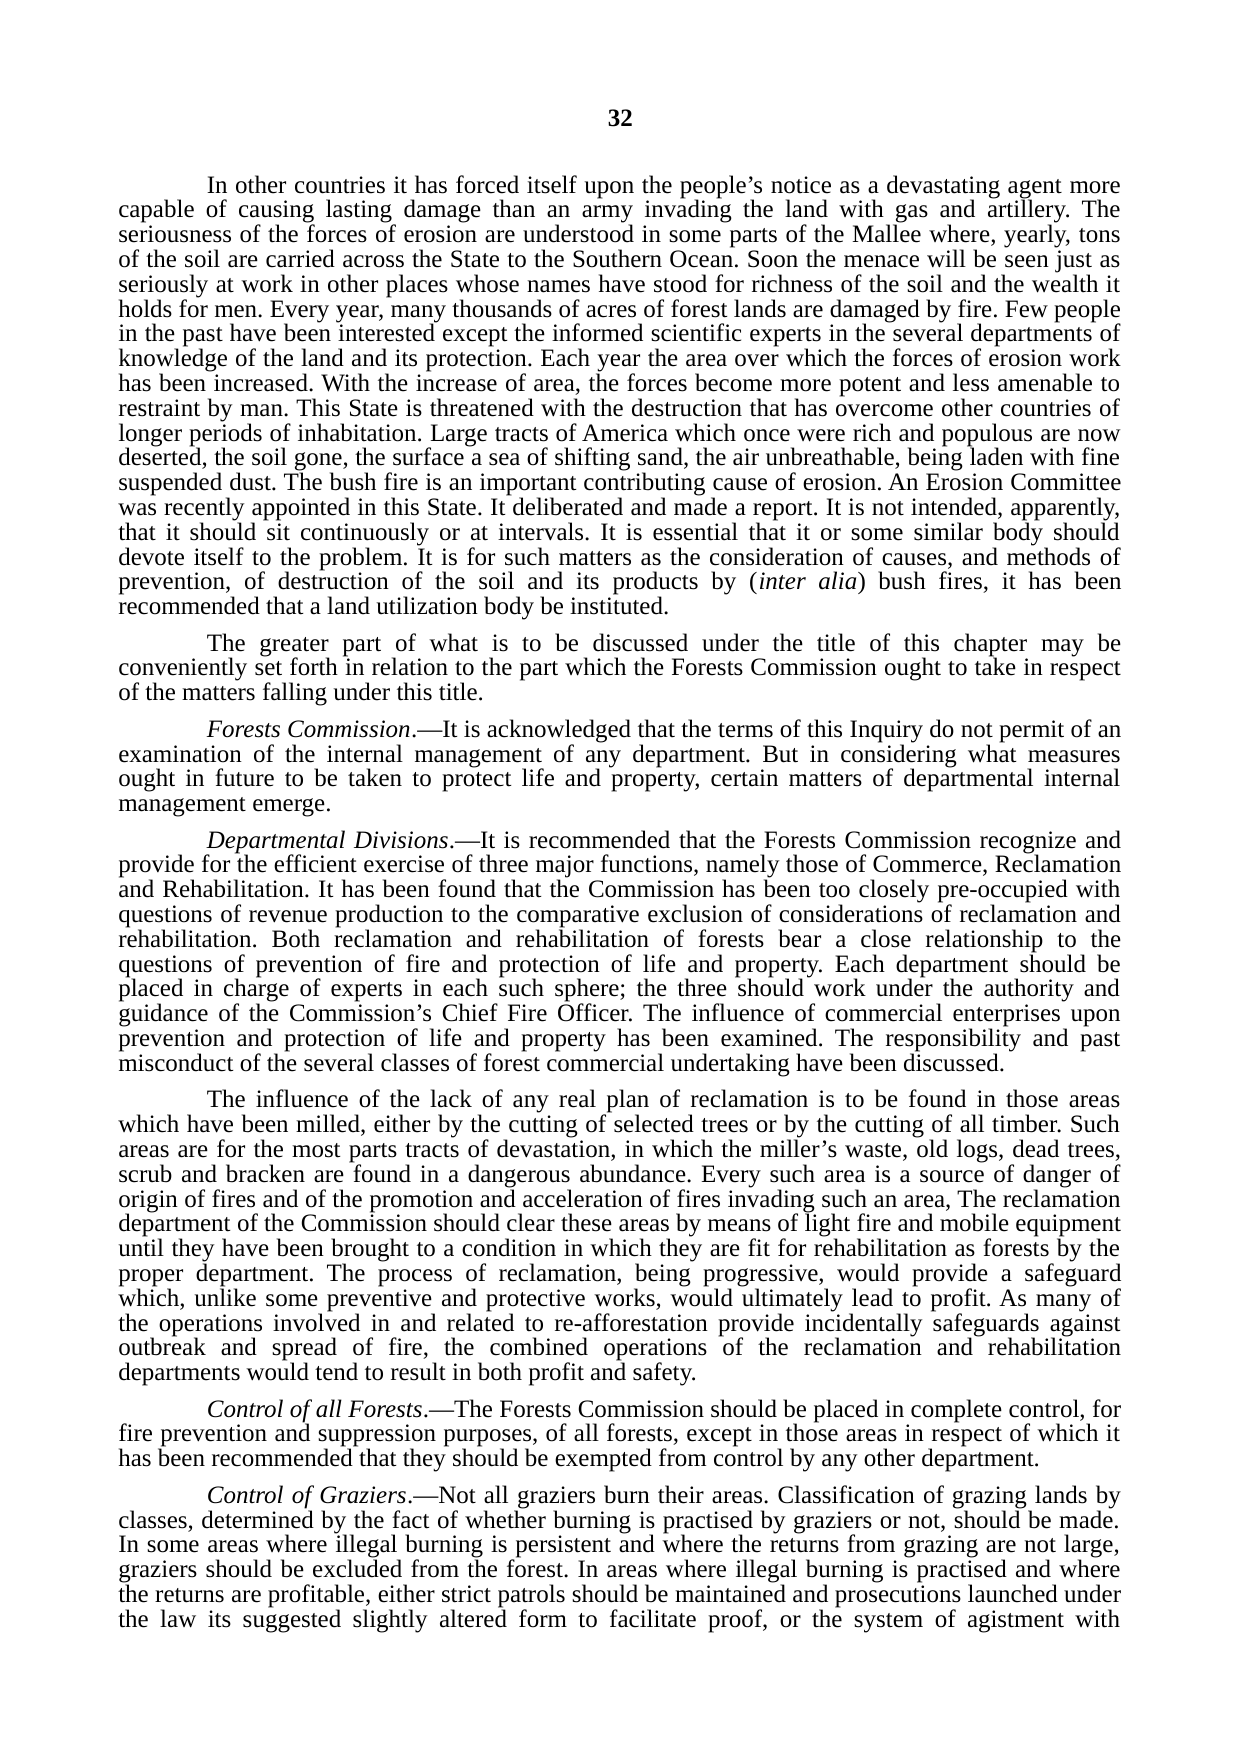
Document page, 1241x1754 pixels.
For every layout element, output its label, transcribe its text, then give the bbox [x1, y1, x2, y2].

text Control of all Forests.—The Forests Commission should be placed in complete control, for fire prevention and suppression purposes, of all forests, except in those areas in respect of which it has been recommended that they should be exempted from control by any other department. [118, 1397, 1122, 1472]
text Departmental Divisions.—It is recommended that the Forests Commission recognize and provide for the efficient exercise of three major functions, namely those of Commerce, Reclamation and Rehabilitation. It has been found that the Commission has been too closely pre-occupied with questions of revenue production to the comparative exclusion of considerations of reclamation and rehabilitation. Both reclamation and rehabilitation of forests bear a close relationship to the questions of prevention of fire and protection of life and property. Each department should be placed in charge of experts in each such sphere; the three should work under the authority and guidance of the Commission’s Chief Fire Officer. The influence of commercial enterprises upon prevention and protection of life and property has been examined. The responsibility and past misconduct of the several classes of forest commercial undertaking have been discussed. [118, 828, 1122, 1076]
text The influence of the lack of any real plan of reclamation is to be found in those areas which have been milled, either by the cutting of selected trees or by the cutting of all timber. Such areas are for the most parts tracts of devastation, in which the miller’s waste, old logs, dead trees, scrub and bracken are found in a dangerous abundance. Every such area is a source of danger of origin of fires and of the promotion and acceleration of fires invading such an area, The reclamation department of the Commission should clear these areas by means of light fire and mobile equipment until they have been brought to a condition in which they are fit for rehabilitation as forests by the proper department. The process of reclamation, being progressive, would provide a safeguard which, unlike some preventive and protective works, would ultimately lead to profit. As many of the operations involved in and related to re-afforestation provide incidentally safeguards against outbreak and spread of fire, the combined operations of the reclamation and rehabilitation departments would tend to result in both profit and safety. [118, 1088, 1122, 1386]
text The greater part of what is to be discussed under the title of this chapter may be conveniently set forth in relation to the part which the Forests Commission ought to take in respect of the matters falling under this title. [118, 631, 1122, 706]
text In other countries it has forced itself upon the people’s notice as a devastating agent more capable of causing lasting damage than an army invading the land with gas and artillery. The seriousness of the forces of erosion are understood in some parts of the Mallee where, yearly, tons of the soil are carried across the State to the Southern Ocean. Soon the menace will be seen just as seriously at work in other places whose names have stood for richness of the soil and the wealth it holds for men. Every year, many thousands of acres of forest lands are damaged by fire. Few people in the past have been interested except the informed scientific experts in the several departments of knowledge of the land and its protection. Each year the area over which the forces of erosion work has been increased. With the increase of area, the forces become more potent and less amenable to restraint by man. This State is threatened with the destruction that has overcome other countries of longer periods of inhabitation. Large tracts of America which once were rich and populous are now deserted, the soil gone, the surface a sea of shifting sand, the air unbreathable, being laden with fine suspended dust. The bush fire is an important contributing cause of erosion. An Erosion Committee was recently appointed in this State. It deliberated and made a report. It is not intended, apparently, that it should sit continuously or at intervals. It is essential that it or some similar body should devote itself to the problem. It is for such matters as the consideration of causes, and methods of prevention, of destruction of the soil and its products by (inter alia) bush fires, it has been recommended that a land utilization body be instituted. [118, 173, 1122, 619]
text Control of Graziers.—Not all graziers burn their areas. Classification of grazing lands by classes, determined by the fact of whether burning is practised by graziers or not, should be made. In some areas where illegal burning is persistent and where the returns from grazing are not large, graziers should be excluded from the forest. In areas where illegal burning is practised and where the returns are profitable, either strict patrols should be maintained and prosecutions launched under the law its suggested slightly altered form to facilitate proof, or the system of agistment with [118, 1483, 1122, 1632]
text Forests Commission.—It is acknowledged that the terms of this Inquiry do not permit of an examination of the internal management of any department. But in considering what measures ought in future to be taken to protect life and property, certain matters of departmental internal management emerge. [118, 717, 1122, 817]
